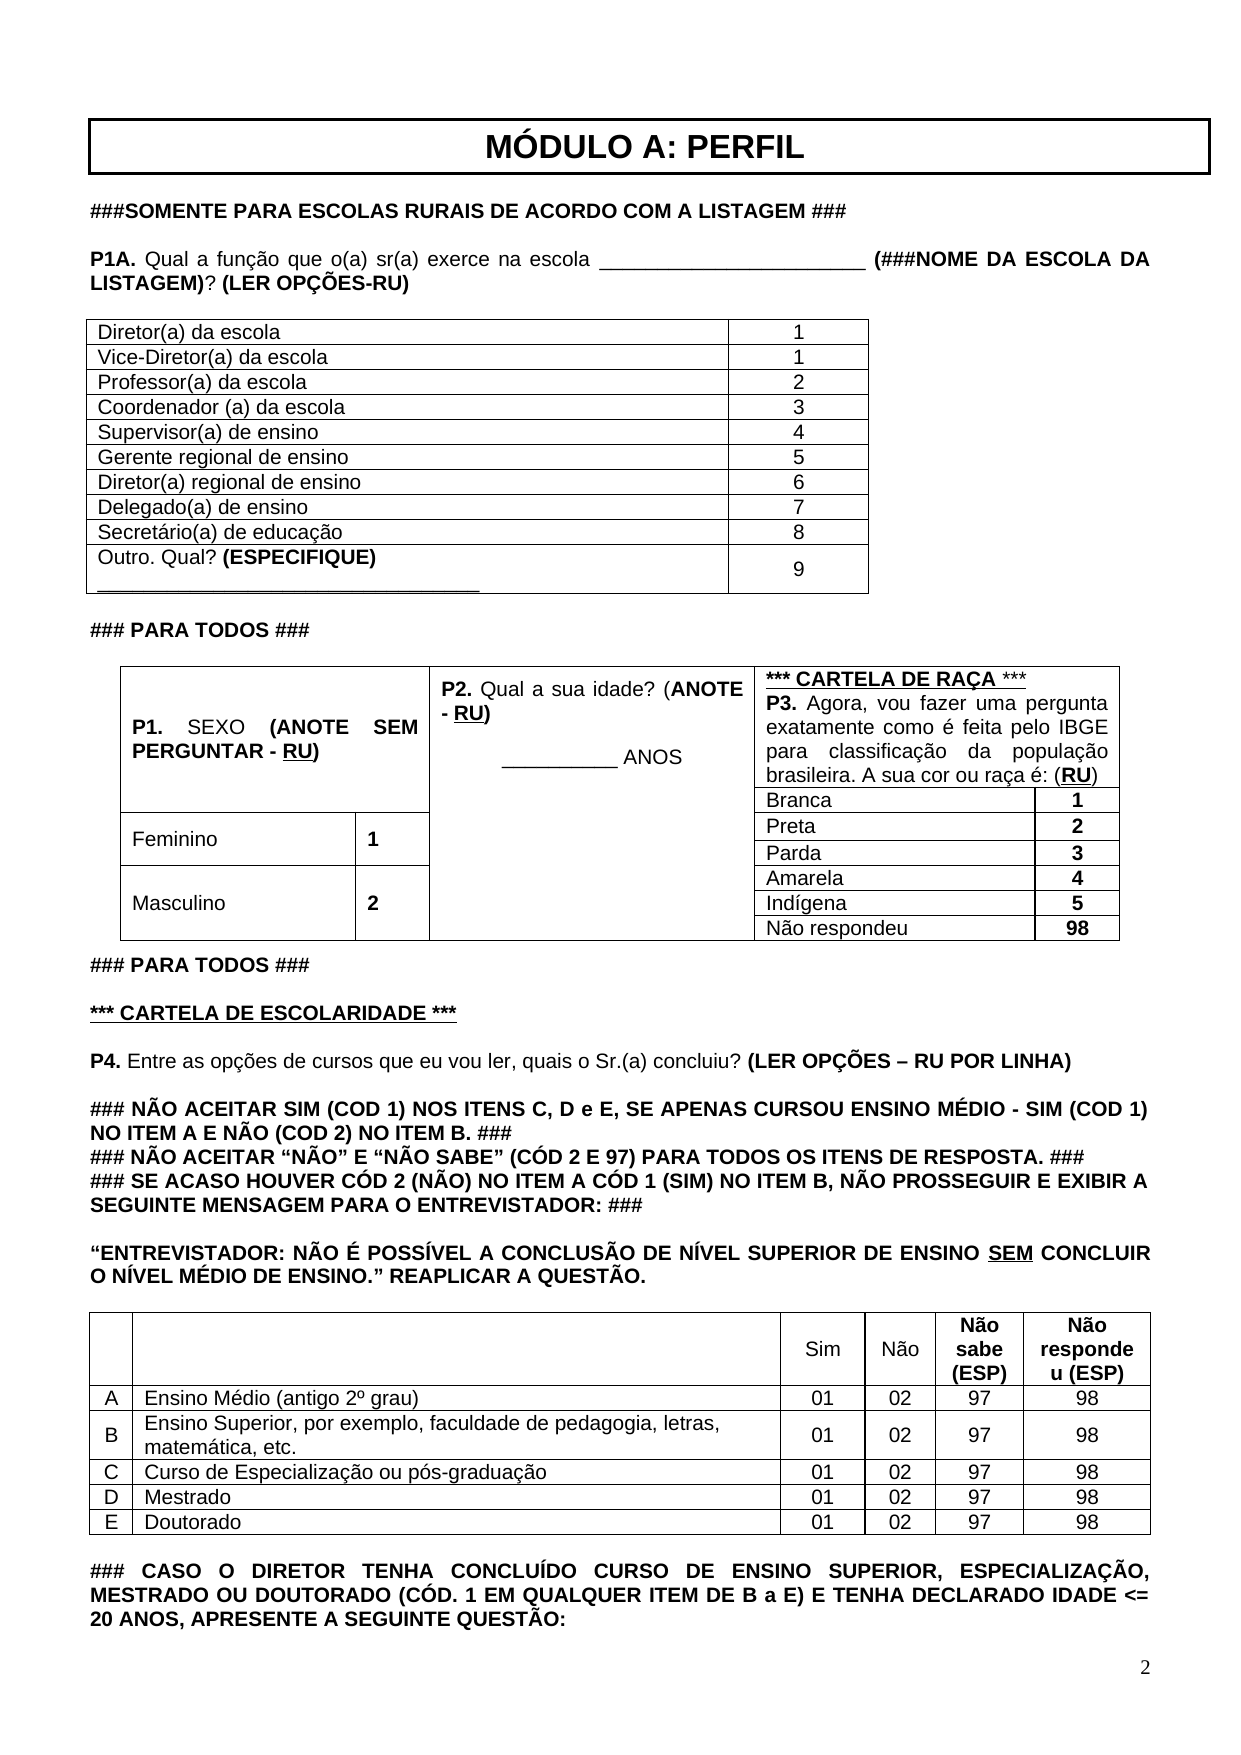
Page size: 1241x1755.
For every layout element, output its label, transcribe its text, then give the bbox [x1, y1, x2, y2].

subtitle ### PARA TODOS ### [90, 618, 1151, 642]
table_cell 7 [729, 495, 868, 519]
table_cell 2 [1036, 813, 1119, 840]
table_header MÓDULO A: PERFIL [91, 121, 1208, 172]
subtitle ###SOMENTE PARA ESCOLAS RURAIS DE ACORDO COM A LISTAGEM ### [90, 199, 1151, 223]
table_header Diretor(a) da escola [87, 320, 728, 344]
table_header [133, 1313, 780, 1385]
table_cell 02 [866, 1460, 935, 1484]
table_cell Mestrado [133, 1485, 780, 1509]
table_cell 9 [729, 545, 868, 593]
table_cell 97 [936, 1460, 1023, 1484]
table_cell Masculino [121, 866, 355, 940]
table_header [90, 1313, 132, 1385]
table_cell 3 [729, 395, 868, 419]
table_cell 5 [1036, 891, 1119, 915]
table_cell 01 [781, 1411, 864, 1459]
table_cell 5 [729, 445, 868, 469]
subtitle “ENTREVISTADOR: NÃO É POSSÍVEL A CONCLUSÃO DE NÍVEL SUPERIOR DE ENSINO SEM CONCLUIR O NÍVEL MÉDIO DE ENSINO.” REAPLICAR A QUESTÃO. [90, 1240, 1151, 1288]
table_cell 2 [356, 866, 429, 940]
table_cell 98 [1036, 916, 1119, 940]
table_cell 1 [1036, 788, 1119, 812]
table_cell Preta [755, 813, 1034, 840]
table_cell 02 [866, 1386, 935, 1410]
table_header Não [866, 1313, 935, 1385]
table_header Não respondeu (ESP) [1024, 1313, 1150, 1385]
subtitle P4. Entre as opções de cursos que eu vou ler, quais o Sr.(a) concluiu? (LER OPÇÕES – RU POR LINHA) [90, 1049, 1151, 1073]
table_cell 4 [729, 420, 868, 444]
table_cell Branca [755, 788, 1034, 812]
table_header 1 [729, 320, 868, 344]
table_cell E [90, 1510, 132, 1534]
table_cell D [90, 1485, 132, 1509]
table_cell 02 [866, 1485, 935, 1509]
table_header P1. SEXO (ANOTE SEM PERGUNTAR - RU) [121, 667, 429, 812]
subtitle *** CARTELA DE ESCOLARIDADE *** [90, 1001, 1151, 1025]
table_cell 01 [781, 1485, 864, 1509]
table_cell 97 [936, 1510, 1023, 1534]
table_cell Ensino Médio (antigo 2º grau) [133, 1386, 780, 1410]
table_cell 6 [729, 470, 868, 494]
text ### CASO O DIRETOR TENHA CONCLUÍDO CURSO DE ENSINO SUPERIOR, ESPECIALIZAÇÃO, MESTRADO OU DOUTORADO (CÓD. 1 EM QUALQUER ITEM DE B a E) E TENHA DECLARADO IDADE <= 20 ANOS, APRESENTE A SEGUINTE QUESTÃO: [90, 1559, 1151, 1631]
table_cell Indígena [755, 891, 1034, 915]
table_cell 01 [781, 1386, 864, 1410]
table_cell 1 [729, 345, 868, 369]
table_cell 02 [866, 1411, 935, 1459]
table_cell B [90, 1411, 132, 1459]
table_cell Outro. Qual? (ESPECIFIQUE) _________________________________ [87, 545, 728, 593]
table_cell 01 [781, 1510, 864, 1534]
table_header Não sabe (ESP) [936, 1313, 1023, 1385]
table_cell 3 [1036, 841, 1119, 865]
table_cell Curso de Especialização ou pós-graduação [133, 1460, 780, 1484]
table_cell 98 [1024, 1411, 1150, 1459]
table_cell Professor(a) da escola [87, 370, 728, 394]
table_cell Não respondeu [755, 916, 1034, 940]
table_cell A [90, 1386, 132, 1410]
table_cell Gerente regional de ensino [87, 445, 728, 469]
table_cell 1 [356, 813, 429, 865]
table_cell Coordenador (a) da escola [87, 395, 728, 419]
table_cell 97 [936, 1411, 1023, 1459]
table_cell Delegado(a) de ensino [87, 495, 728, 519]
table_cell 98 [1024, 1386, 1150, 1410]
table_cell 98 [1024, 1510, 1150, 1534]
table_cell Amarela [755, 866, 1034, 890]
table_cell 8 [729, 520, 868, 544]
table_header *** CARTELA DE RAÇA *** P3. Agora, vou fazer uma pergunta exatamente como é feita pelo IBGE para classificação da população brasileira. A sua cor ou raça é: (RU) [755, 667, 1119, 787]
text P1A. Qual a função que o(a) sr(a) exerce na escola _______________________ (###NOME DA ESCOLA DA LISTAGEM)? (LER OPÇÕES-RU) [90, 247, 1151, 295]
table_cell Doutorado [133, 1510, 780, 1534]
table_cell Supervisor(a) de ensino [87, 420, 728, 444]
table_cell 02 [866, 1510, 935, 1534]
table_cell 01 [781, 1460, 864, 1484]
table_cell Parda [755, 841, 1034, 865]
table_cell 4 [1036, 866, 1119, 890]
subtitle ### PARA TODOS ### [90, 953, 1151, 977]
table_cell Secretário(a) de educação [87, 520, 728, 544]
table_cell Diretor(a) regional de ensino [87, 470, 728, 494]
subtitle ### NÃO ACEITAR SIM (COD 1) NOS ITENS C, D e E, SE APENAS CURSOU ENSINO MÉDIO - SIM (COD 1) NO ITEM A E NÃO (COD 2) NO ITEM B. ### [90, 1097, 1151, 1144]
table_cell Feminino [121, 813, 355, 865]
subtitle ### SE ACASO HOUVER CÓD 2 (NÃO) NO ITEM A CÓD 1 (SIM) NO ITEM B, NÃO PROSSEGUIR E EXIBIR A SEGUINTE MENSAGEM PARA O ENTREVISTADOR: ### [90, 1168, 1151, 1216]
table_cell 98 [1024, 1485, 1150, 1509]
table_cell Ensino Superior, por exemplo, faculdade de pedagogia, letras, matemática, etc. [133, 1411, 780, 1459]
table_cell Vice-Diretor(a) da escola [87, 345, 728, 369]
subtitle ### NÃO ACEITAR “NÃO” E “NÃO SABE” (CÓD 2 E 97) PARA TODOS OS ITENS DE RESPOSTA. ### [90, 1144, 1151, 1168]
table_cell 97 [936, 1386, 1023, 1410]
table_cell C [90, 1460, 132, 1484]
table_header P2. Qual a sua idade? (ANOTE - RU) __________ ANOS [430, 667, 754, 940]
table_header Sim [781, 1313, 864, 1385]
table_cell 98 [1024, 1460, 1150, 1484]
table_cell 2 [729, 370, 868, 394]
table_cell 97 [936, 1485, 1023, 1509]
